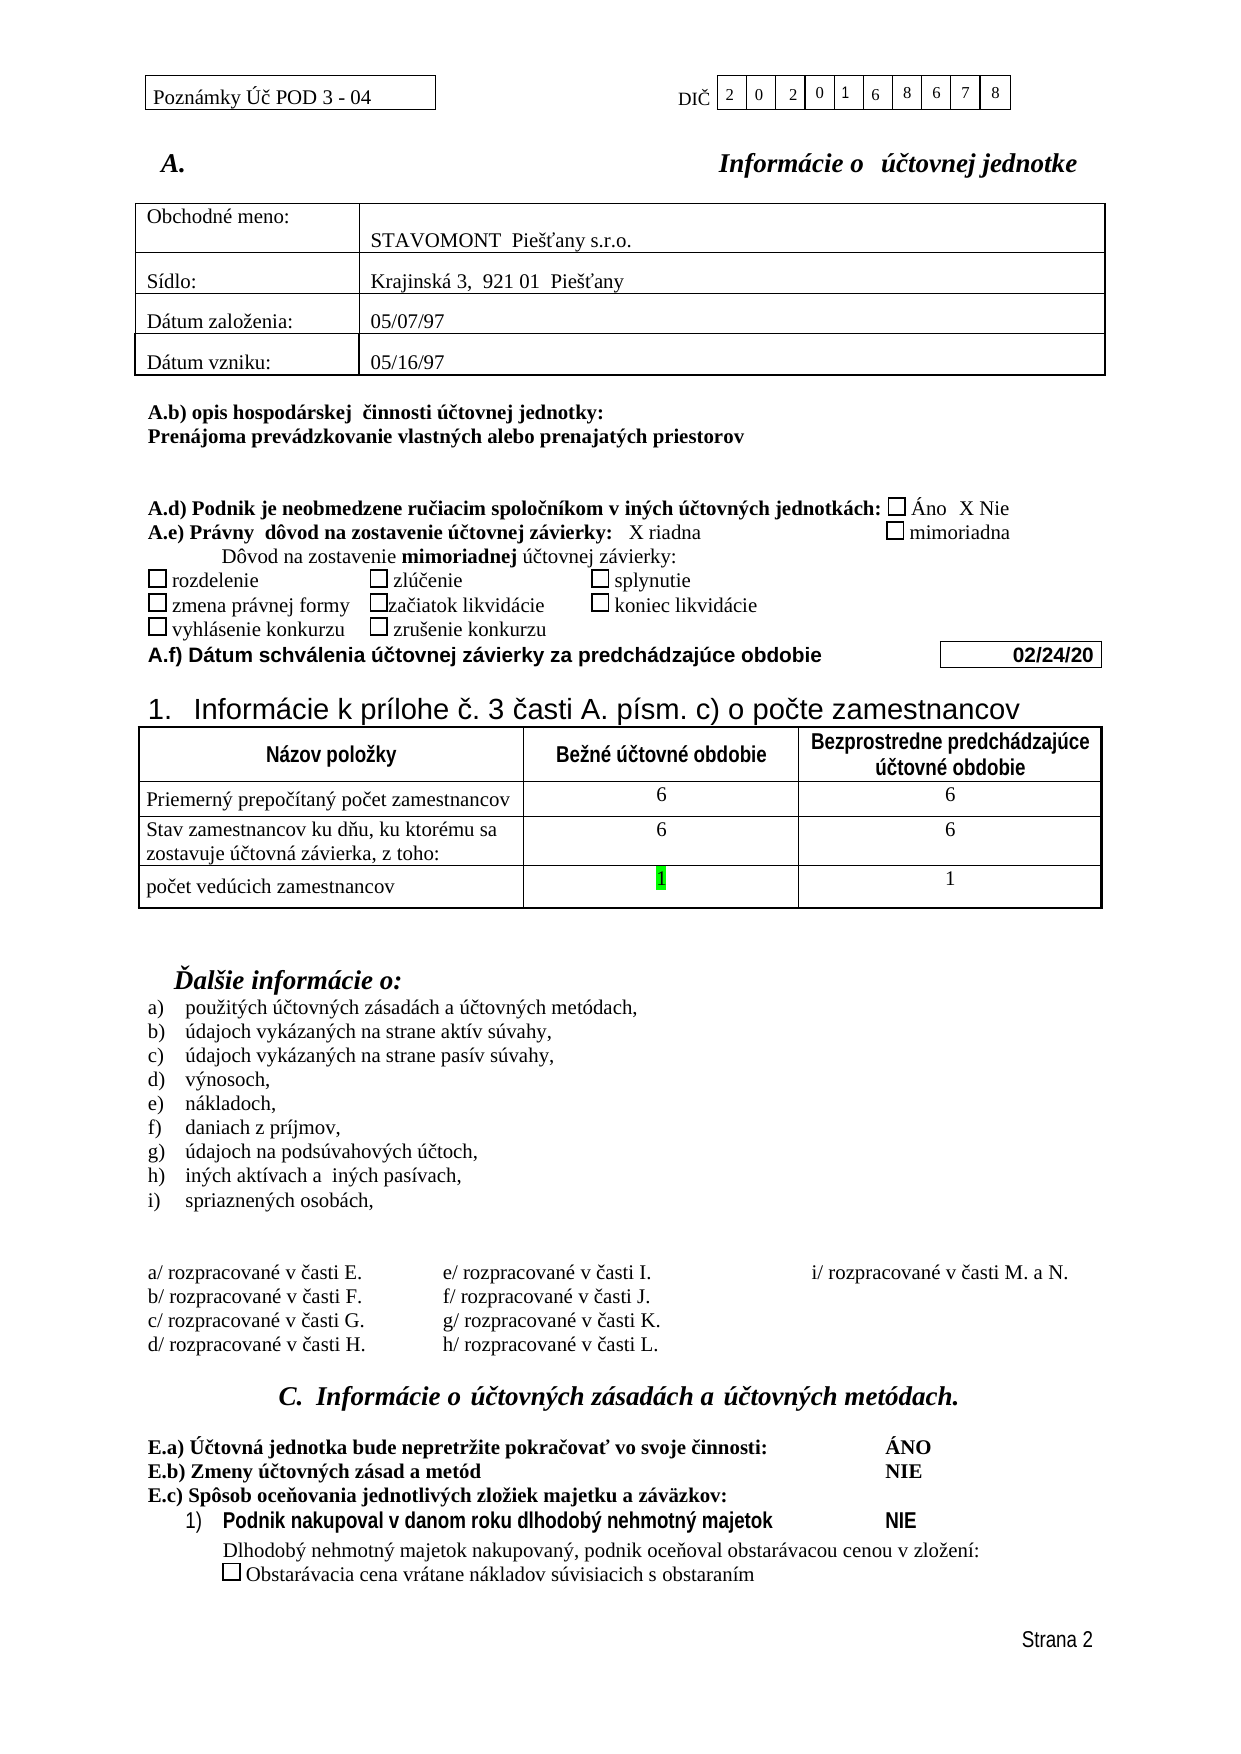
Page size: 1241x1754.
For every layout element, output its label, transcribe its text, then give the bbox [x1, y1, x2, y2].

text E.a) Účtovná jednotka bude nepretržite pokračovať vo svoje činnosti: ÁNO [148, 1435, 1093, 1459]
table_cell 6 [799, 782, 1100, 816]
list údajoch na podsúvahových účtoch, [148, 1139, 1141, 1163]
text Dlhodobý nehmotný majetok nakupovaný, podnik oceňoval obstarávacou cenou v zložení: [223, 1538, 1093, 1562]
text E.c) Spôsob oceňovania jednotlivých zložiek majetku a záväzkov: [148, 1483, 1093, 1507]
list údajoch vykázaných na strane aktív súvahy, [148, 1019, 1141, 1043]
text vyhlásenie konkurzu zrušenie konkurzu [148, 617, 1093, 641]
table_cell 1 [799, 866, 1100, 907]
table_header Bežné účtovné obdobie [524, 728, 798, 781]
text E.b) Zmeny účtovných zásad a metód NIE [148, 1459, 1093, 1483]
text rozdelenie zlúčenie splynutie [148, 568, 1093, 592]
text d/ rozpracované v časti H. h/ rozpracované v časti L. [148, 1332, 1093, 1356]
text A.b) opis hospodárskej činnosti účtovnej jednotky: [148, 400, 1093, 424]
table_cell 1 [524, 866, 798, 907]
table_cell počet vedúcich zamestnancov [140, 866, 523, 907]
text Obstarávacia cena vrátane nákladov súvisiacich s obstaraním [148, 1562, 1093, 1586]
table_cell Stav zamestnancov ku dňu, ku ktorému sa zostavuje účtovná závierka, z toho: [140, 817, 523, 865]
table_cell Krajinská 3, 921 01 Piešťany [360, 253, 1104, 293]
text Ďalšie informácie o: [148, 964, 1093, 995]
list nákladoch, [148, 1091, 1141, 1115]
table_header STAVOMONT Piešťany s.r.o. [360, 204, 1104, 252]
table_cell Sídlo: [136, 253, 359, 293]
text Dôvod na zostavenie mimoriadnej účtovnej závierky: [148, 544, 1093, 568]
list iných aktívach a iných pasívach, [148, 1163, 1141, 1187]
table_header 24.02.20 [941, 642, 1101, 667]
title Informácie k prílohe č. 3 časti A. písm. c) o počte zamestnancov [148, 692, 1093, 726]
table_cell 6 [524, 817, 798, 865]
list spriaznených osobách, [148, 1187, 1141, 1212]
table_cell 6 [524, 782, 798, 816]
list použitých účtovných zásadách a účtovných metódach, [148, 995, 1141, 1019]
table_header Obchodné meno: [136, 204, 359, 252]
table_cell Dátum vzniku: [136, 334, 358, 374]
text c/ rozpracované v časti G. g/ rozpracované v časti K. [148, 1308, 1093, 1332]
table_cell Dátum založenia: [136, 294, 359, 333]
text A.e) Právny dôvod na zostavenie účtovnej závierky: X riadna mimoriadna [148, 520, 1093, 544]
text a/ rozpracované v časti E. e/ rozpracované v časti I. i/ rozpracované v časti M. a N. [148, 1260, 1093, 1284]
table_cell 6 [799, 817, 1100, 865]
text Prenájoma prevádzkovanie vlastných alebo prenajatých priestorov [148, 424, 1093, 448]
text zmena právnej formy začiatok likvidácie koniec likvidácie [148, 592, 1093, 617]
text A.d) Podnik je neobmedzene ručiacim spoločníkom v iných účtovných jednotkách: Áno X Nie [148, 496, 1093, 520]
list Informácie o účtovných zásadách a účtovných metódach. [148, 1380, 1093, 1411]
list Podnik nakupoval v danom roku dlhodobý nehmotný majetok NIE [185, 1507, 1093, 1534]
table_header Názov položky [140, 728, 523, 781]
table_header A.f) Dátum schválenia účtovnej závierky za predchádzajúce obdobie [140, 641, 940, 667]
text b/ rozpracované v časti F. f/ rozpracované v časti J. [148, 1284, 1093, 1308]
list daniach z príjmov, [148, 1115, 1141, 1139]
table_header Bezprostredne predchádzajúce účtovné obdobie [799, 728, 1100, 781]
table_cell 07.05.97 [360, 294, 1104, 333]
list údajoch vykázaných na strane pasív súvahy, [148, 1043, 1141, 1067]
list Informácie o účtovnej jednotke [148, 148, 1093, 179]
table_cell Priemerný prepočítaný počet zamestnancov [140, 782, 523, 816]
table_cell 16.05.97 [360, 334, 1104, 374]
list výnosoch, [148, 1067, 1141, 1091]
